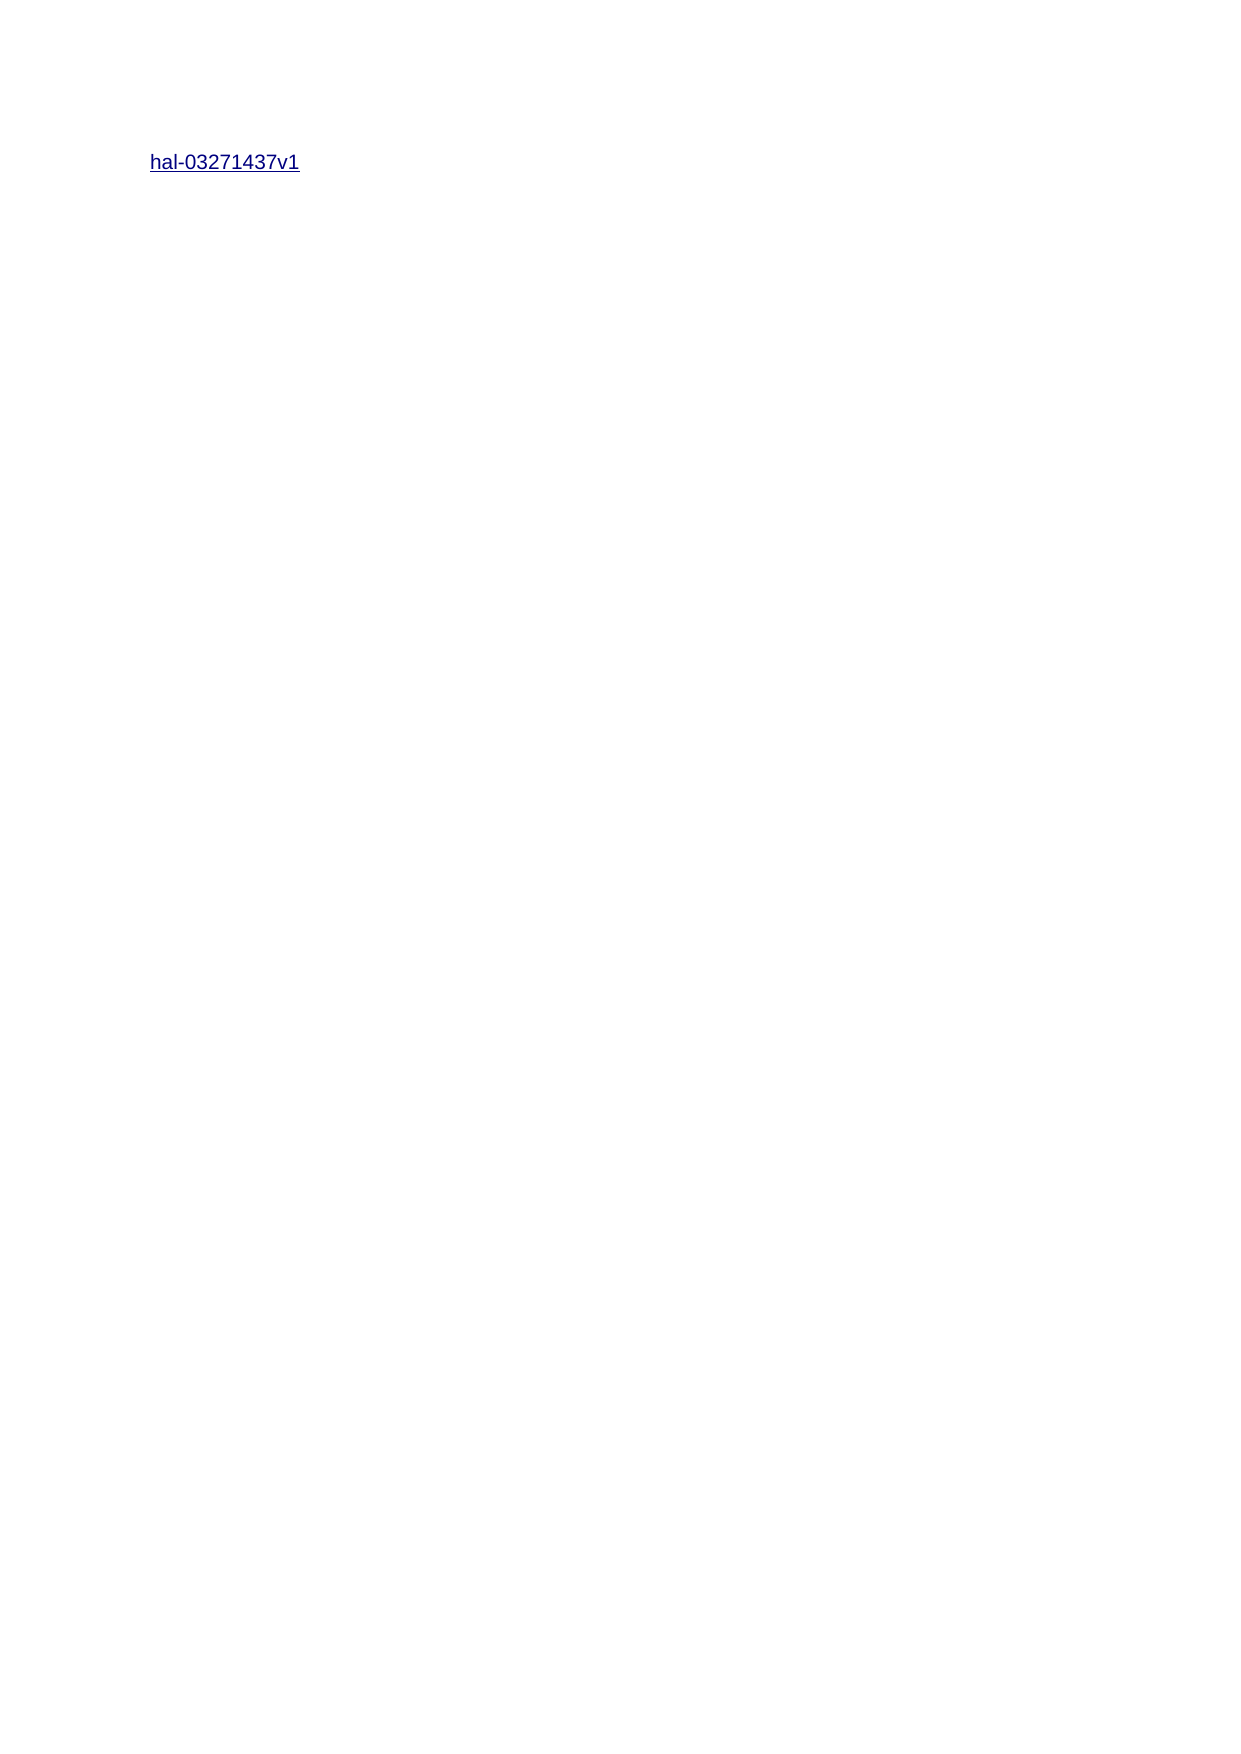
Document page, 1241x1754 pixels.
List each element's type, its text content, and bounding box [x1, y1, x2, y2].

table_header hal-03271437v1 [150, 150, 1090, 174]
